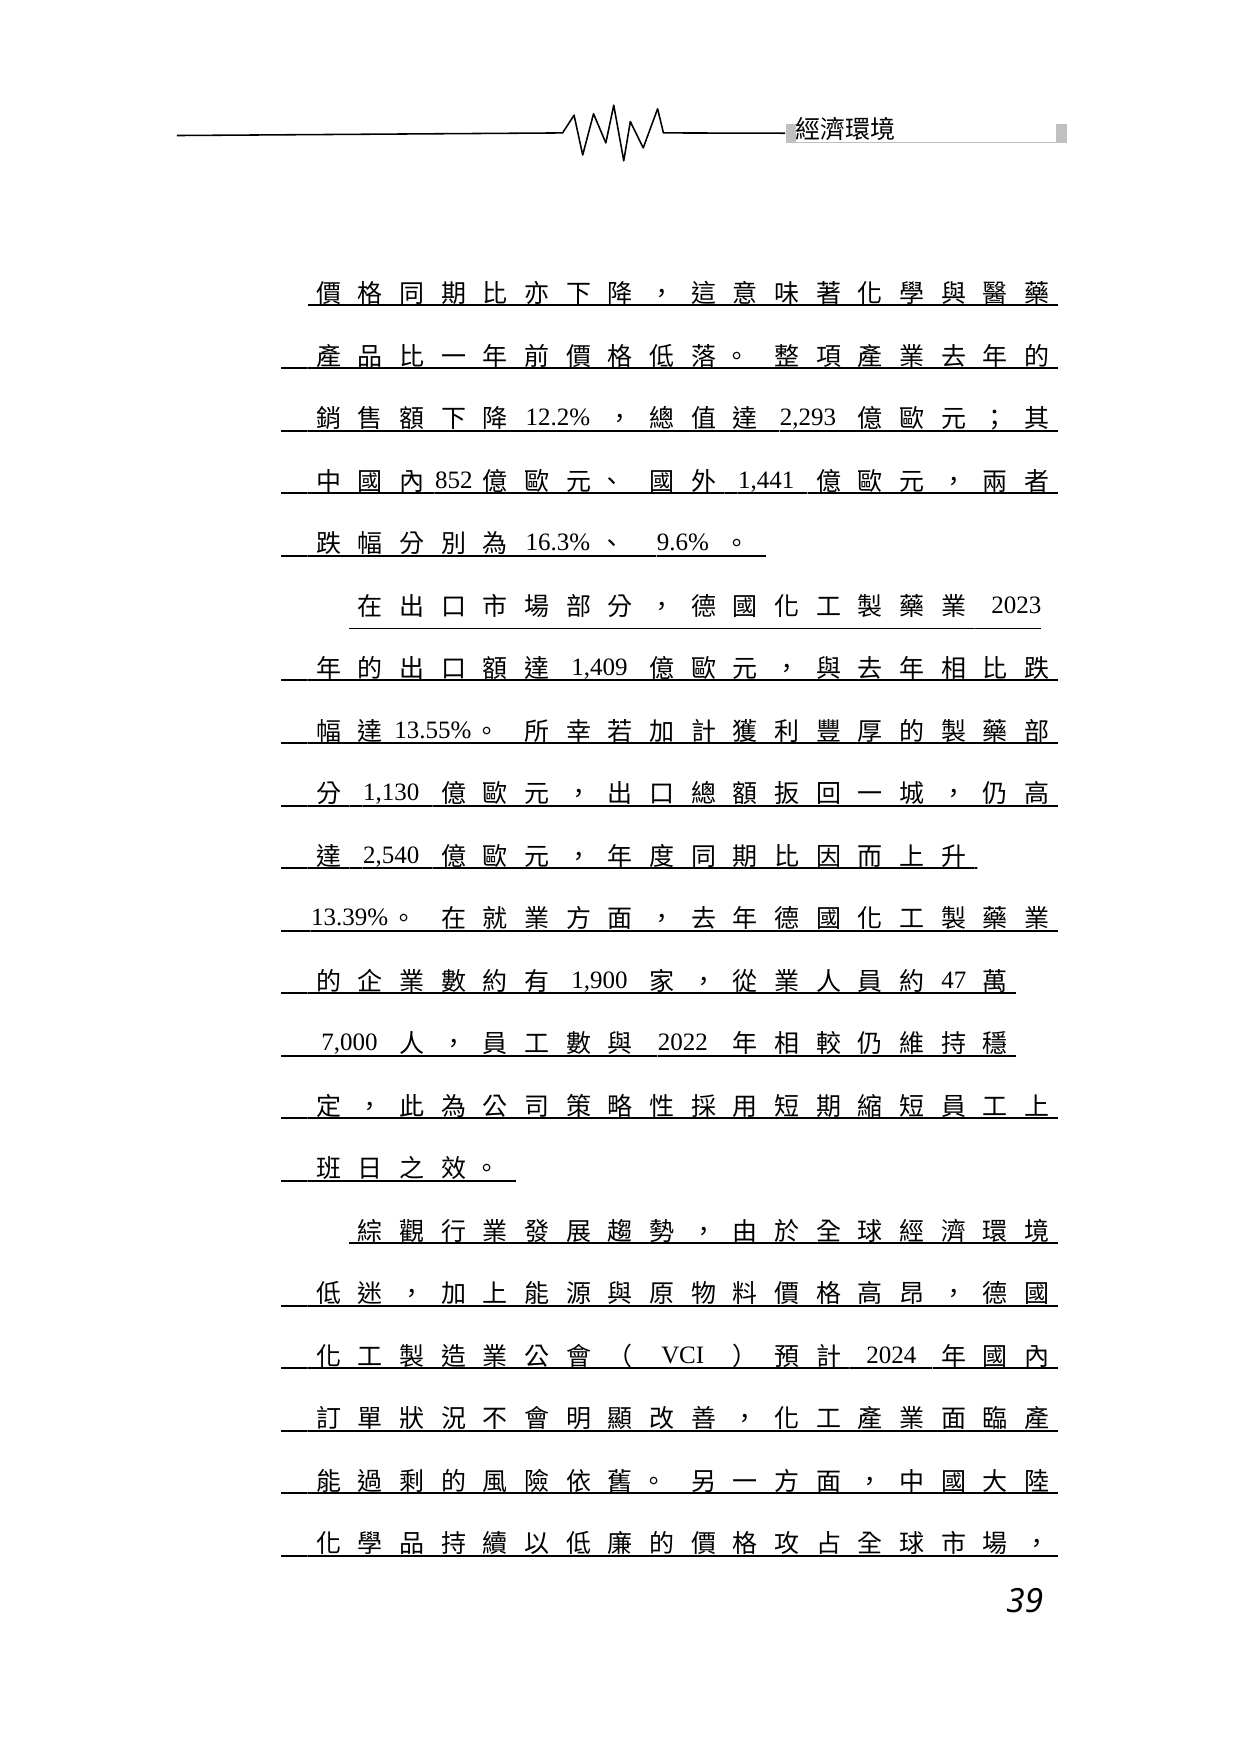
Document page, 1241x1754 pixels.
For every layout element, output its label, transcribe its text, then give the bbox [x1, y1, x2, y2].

text [281, 1557, 1058, 1563]
text 幅達13.55%。所幸若加計獲利豐厚的製藥部 [281, 681, 1058, 742]
text 銷售額下降12.2%，總值達2,293億歐元；其 [281, 369, 1058, 430]
text 班日之效。 [281, 1119, 1058, 1188]
text 訂單狀況不會明顯改善，化工產業面臨產 [281, 1369, 1058, 1430]
text 分1,130億歐元，出口總額扳回一城，仍高 [281, 744, 1058, 805]
text 中國內852億歐元、國外1,441億歐元，兩者 [281, 432, 1058, 492]
text 達2,540億歐元，年度同期比因而上升13.39%。在就業方面，去年德國化工製藥業 [281, 807, 1058, 930]
text 綜觀行業發展趨勢，由於全球經濟環境低迷，加上能源與原物料價格高昂，德國 [281, 1188, 1058, 1305]
text 化學品持續以低廉的價格攻占全球市場， [281, 1494, 1058, 1555]
text 在出口市場部分，德國化工製藥業2023年的出口額達1,409億歐元，與去年相比跌 [281, 563, 1058, 679]
text 化工製造業公會（VCI）預計2024年國內 [281, 1307, 1058, 1367]
text 能過剩的風險依舊。另一方面，中國大陸 [281, 1432, 1058, 1492]
text 跌幅分別為16.3%、9.6%。 [281, 494, 1058, 563]
text 的企業數約有1,900家，從業人員約47萬7,000人，員工數與2022年相較仍維持穩定，此為公司策略性採用短期縮短員工上 [281, 932, 1058, 1117]
text 價格同期比亦下降，這意味著化學與醫藥產品比一年前價格低落。整項產業去年的 [281, 250, 1058, 367]
